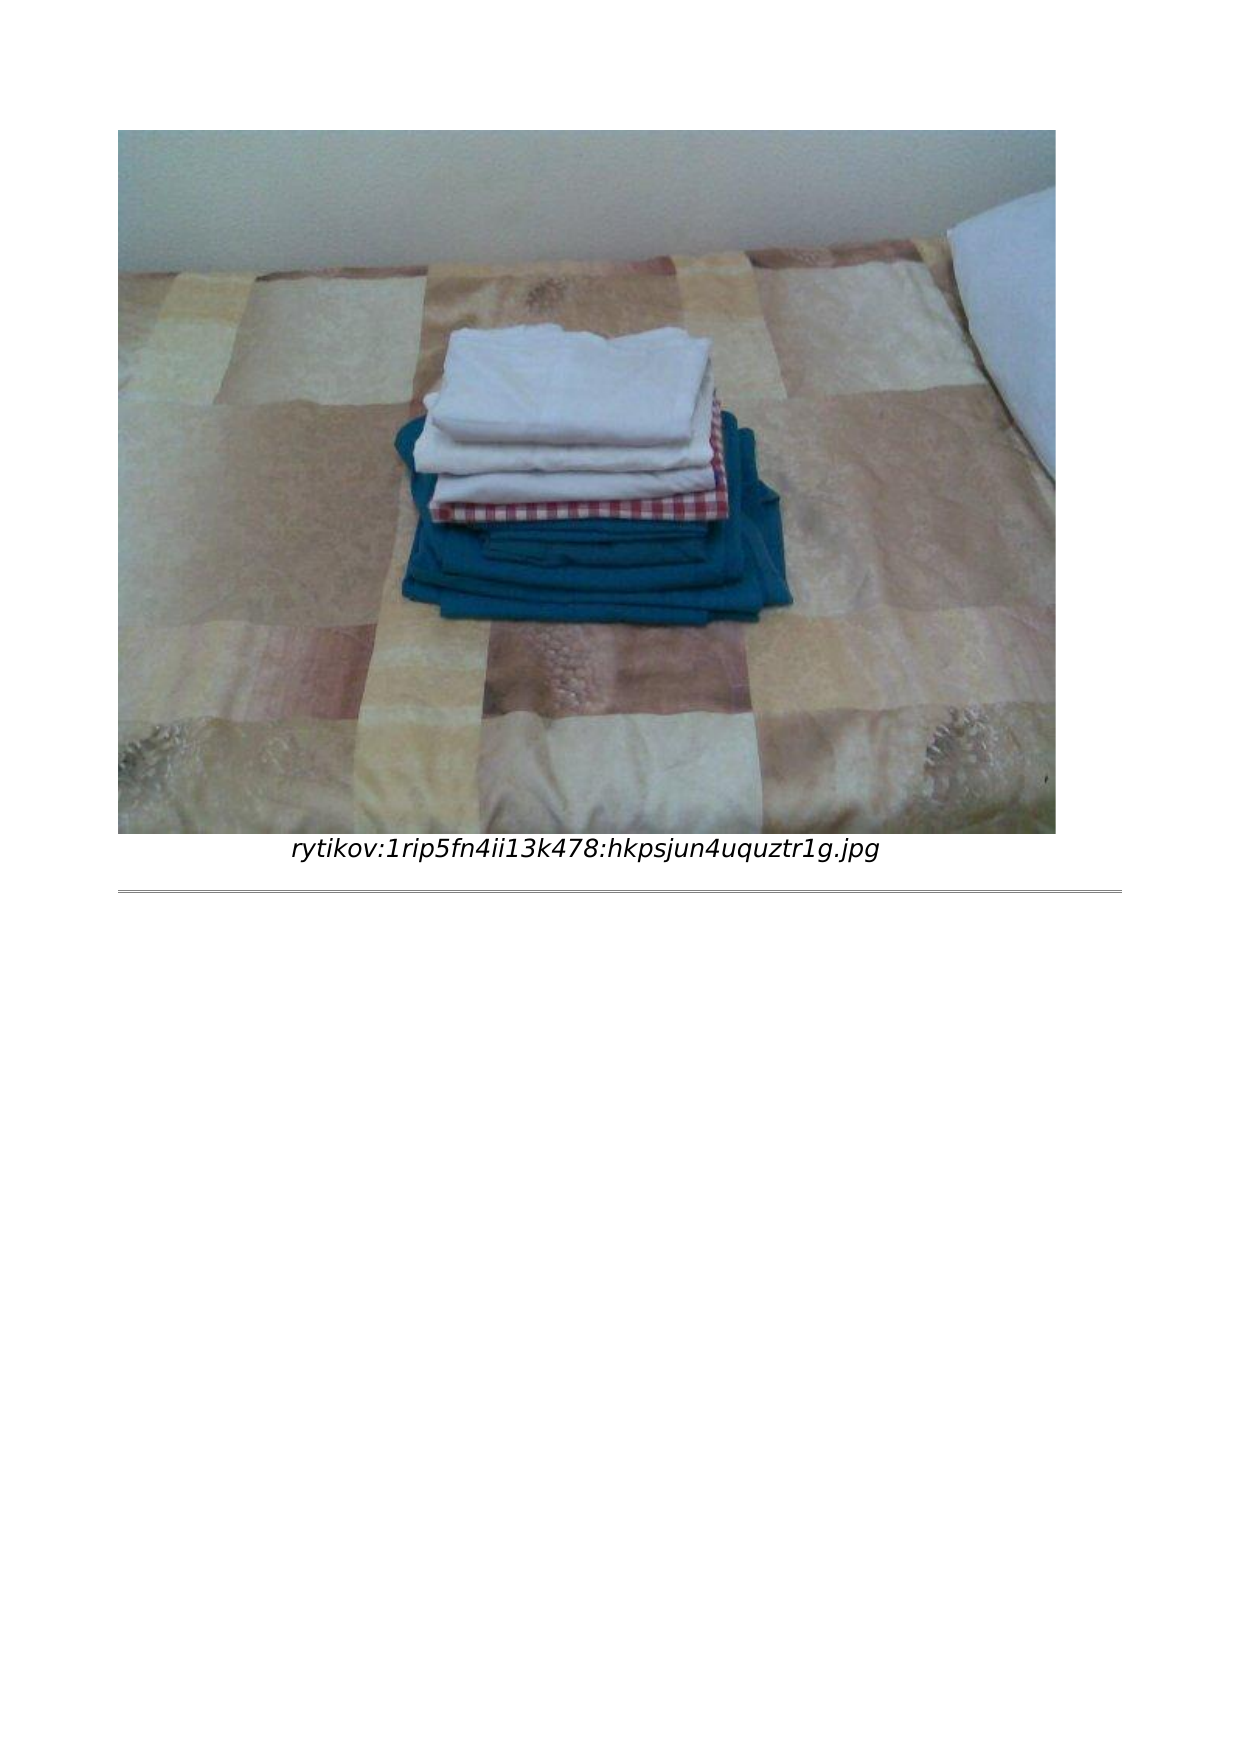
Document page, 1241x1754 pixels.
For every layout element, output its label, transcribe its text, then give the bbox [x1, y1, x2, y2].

picture [118, 130, 1056, 834]
text rytikov:1rip5fn4ii13k478:hkpsjun4uquztr1g.jpg [118, 834, 1056, 863]
